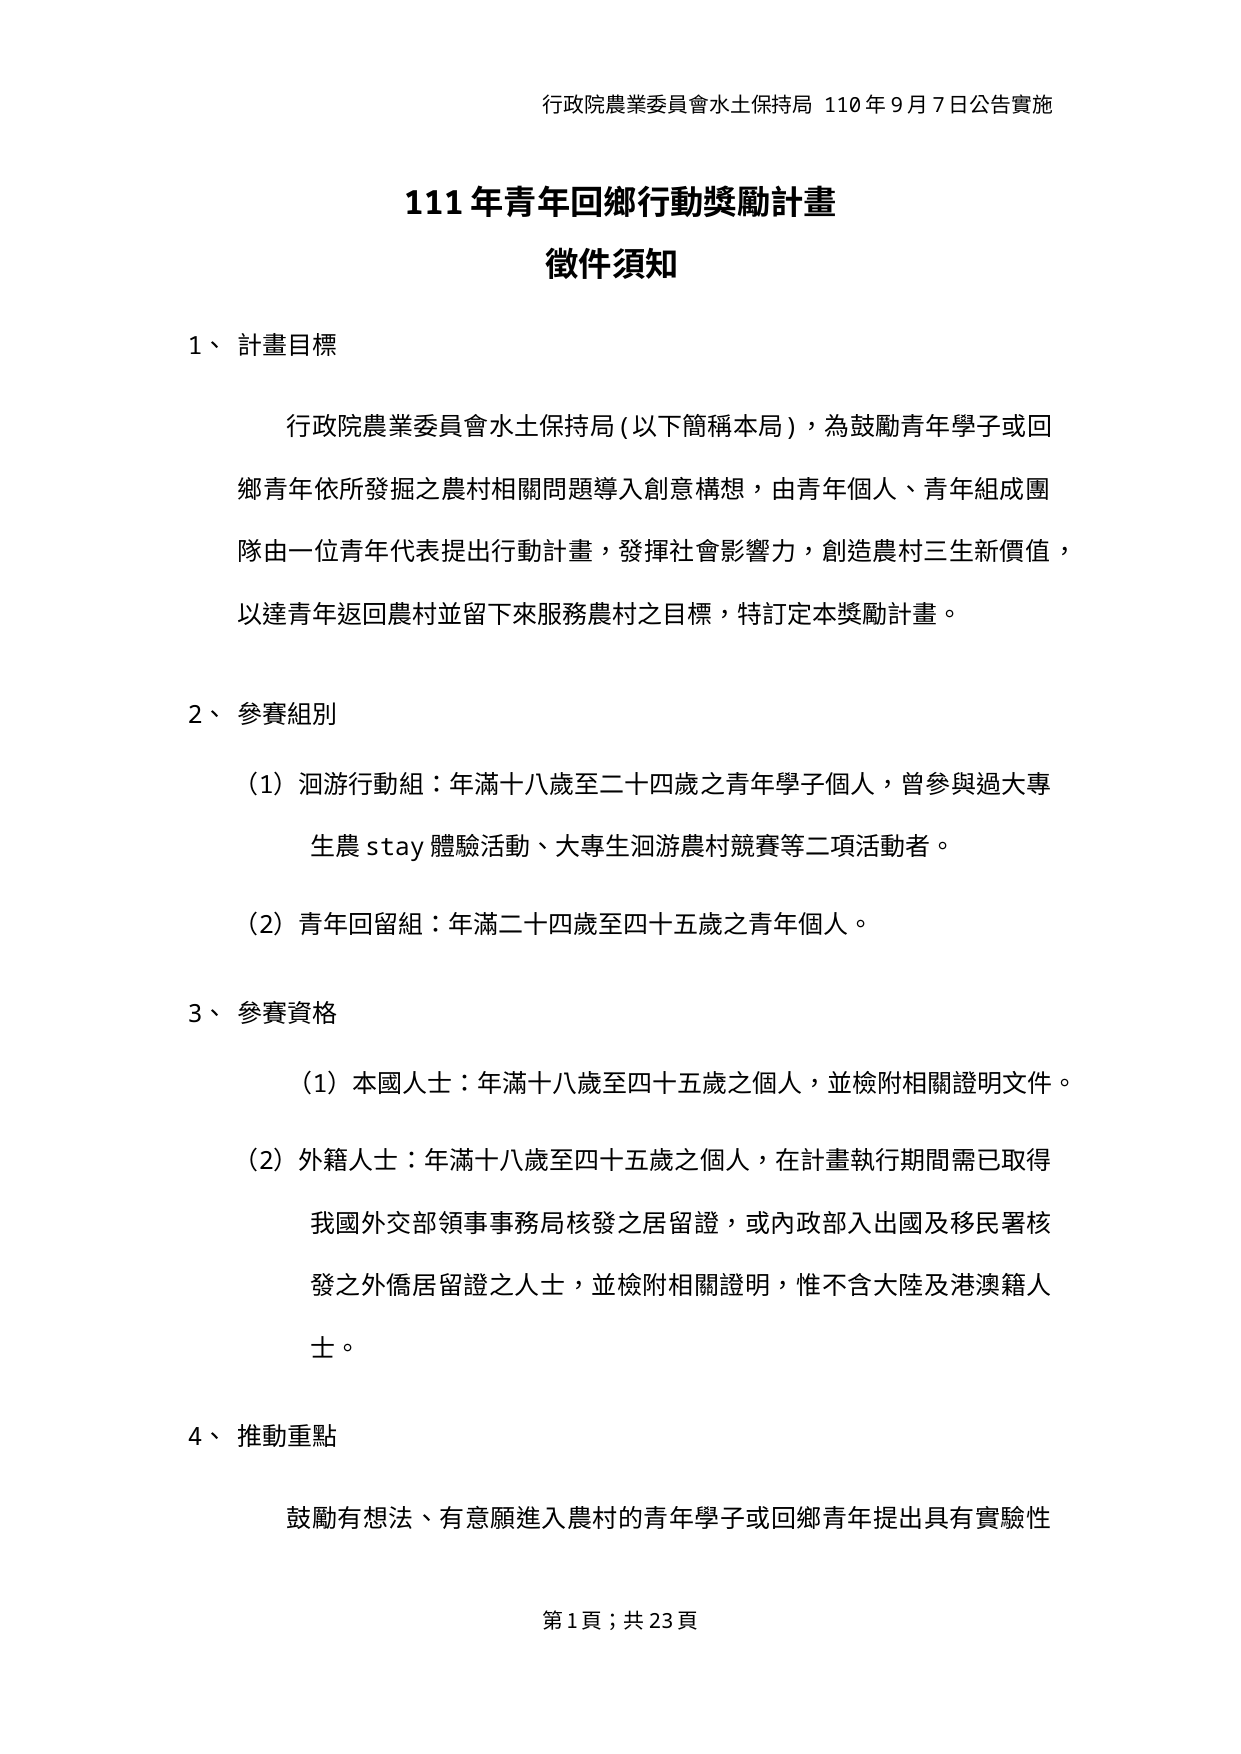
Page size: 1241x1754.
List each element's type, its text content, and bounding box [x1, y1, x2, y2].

text 徵件須知 [187, 221, 1053, 283]
list 推動重點 [187, 1393, 1053, 1456]
text 鼓勵有想法、有意願進入農村的青年學子或回鄉青年提出具有實驗性 [238, 1474, 1053, 1537]
list 計畫目標 [187, 302, 1053, 364]
text 111年青年回鄉行動獎勵計畫 [187, 158, 1053, 221]
list 參賽組別 [187, 671, 1053, 733]
list 外籍人士：年滿十八歲至四十五歲之個人，在計畫執行期間需已取得我國外交部領事事務局核發之居留證，或內政部入出國及移民署核發之外僑居留證之人士，並檢附相關證明，惟不含大陸及港澳籍人士。 [233, 1117, 1053, 1367]
list 本國人士：年滿十八歲至四十五歲之個人，並檢附相關證明文件。 [287, 1039, 1053, 1102]
list 洄游行動組：年滿十八歲至二十四歲之青年學子個人，曾參與過大專生農stay體驗活動、大專生洄游農村競賽等二項活動者。 [233, 741, 1053, 866]
list 青年回留組：年滿二十四歲至四十五歲之青年個人。 [233, 881, 1053, 943]
text 行政院農業委員會水土保持局(以下簡稱本局)，為鼓勵青年學子或回鄉青年依所發掘之農村相關問題導入創意構想，由青年個人、青年組成團隊由一位青年代表提出行動計畫，發揮社會影響力，創造農村三生新價值，以達青年返回農村並留下來服務農村之目標，特訂定本獎勵計畫。 [238, 383, 1053, 633]
list 參賽資格 [187, 969, 1053, 1032]
